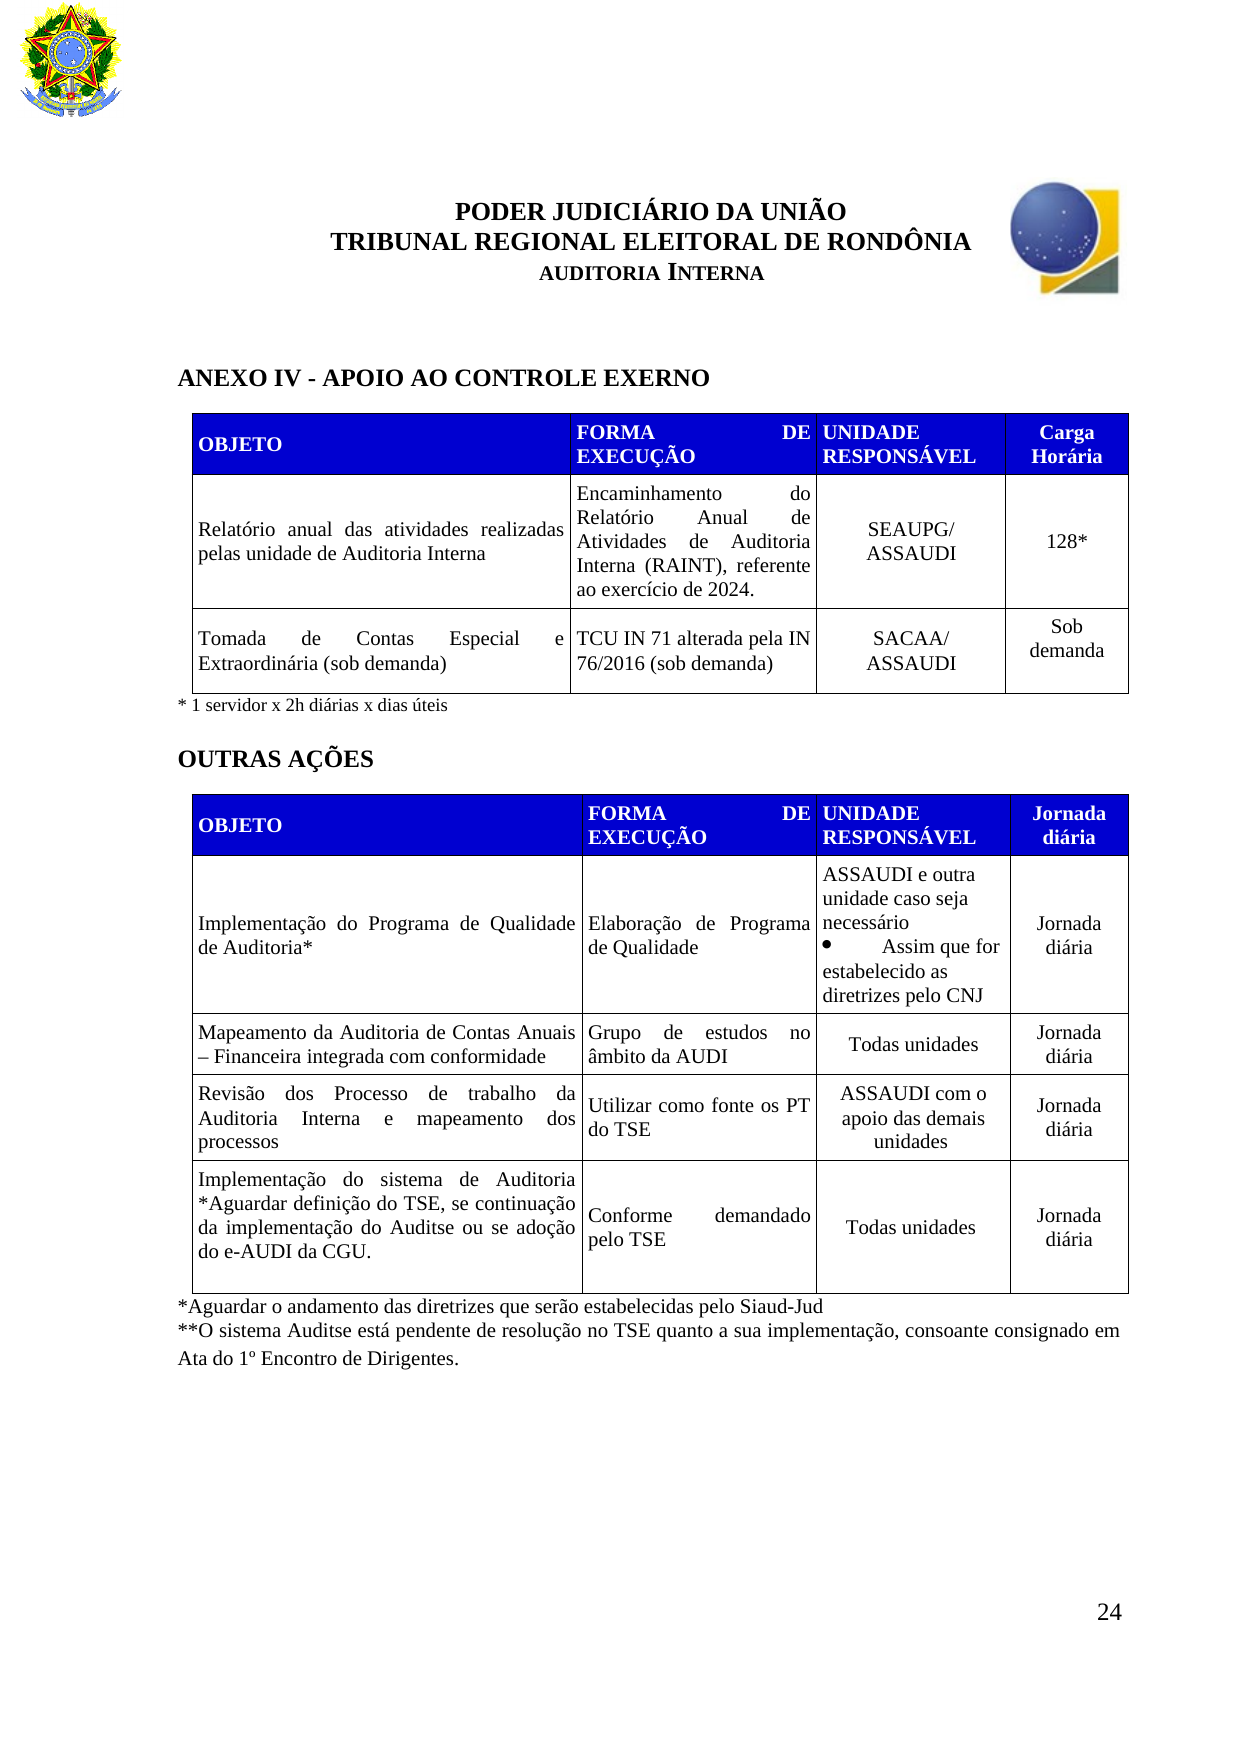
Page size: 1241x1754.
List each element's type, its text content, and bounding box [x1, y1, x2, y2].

table_cell ASSAUDI com o apoio das demais unidades [817, 1075, 1010, 1159]
table_cell SEAUPG/ ASSAUDI [817, 475, 1005, 607]
table_header Carga Horária [1006, 414, 1128, 474]
table_cell Conforme demandado pelo TSE [583, 1161, 816, 1293]
table_header OBJETO [193, 795, 582, 855]
table_cell 128* [1006, 475, 1128, 607]
table_cell Elaboração de Programa de Qualidade [583, 856, 816, 1013]
table_cell Encaminhamento do Relatório Anual de Atividades de Auditoria Interna (RAINT), referente ao exercício de 2024. [571, 475, 816, 607]
table_header UNIDADE RESPONSÁVEL [817, 414, 1005, 474]
table_cell Relatório anual das atividades realizadas pelas unidade de Auditoria Interna [193, 475, 570, 607]
table_header OBJETO [193, 414, 570, 474]
text **O sistema Auditse está pendente de resolução no TSE quanto a sua implementação, consoante consignado em Ata do 1º Encontro de Dirigentes. [177, 1318, 1122, 1369]
text * 1 servidor x 2h diárias x dias úteis [177, 693, 1122, 715]
text OUTRAS AÇÕES [177, 744, 1122, 773]
table_header Jornada diária [1011, 795, 1128, 855]
subtitle ANEXO IV - APOIO AO CONTROLE EXERNO [177, 363, 1122, 392]
table_cell Todas unidades [817, 1014, 1010, 1074]
table_cell Sob demanda [1006, 609, 1128, 692]
table_cell Todas unidades [817, 1161, 1010, 1293]
table_cell Tomada de Contas Especial e Extraordinária (sob demanda) [193, 609, 570, 692]
table_header FORMA DE EXECUÇÃO [571, 414, 816, 474]
text *Aguardar o andamento das diretrizes que serão estabelecidas pelo Siaud-Jud [177, 1294, 1122, 1318]
table_cell Revisão dos Processo de trabalho da Auditoria Interna e mapeamento dos processos [193, 1075, 582, 1159]
table_cell Grupo de estudos no âmbito da AUDI [583, 1014, 816, 1074]
table_cell Jornada diária [1011, 1075, 1128, 1159]
table_cell Implementação do Programa de Qualidade de Auditoria* [193, 856, 582, 1013]
table_header FORMA DE EXECUÇÃO [583, 795, 816, 855]
table_cell TCU IN 71 alterada pela IN 76/2016 (sob demanda) [571, 609, 816, 692]
table_cell Utilizar como fonte os PT do TSE [583, 1075, 816, 1159]
table_cell Implementação do sistema de Auditoria *Aguardar definição do TSE, se continuação da implementação do Auditse ou se adoção do e-AUDI da CGU. [193, 1161, 582, 1293]
table_cell Jornada diária [1011, 1014, 1128, 1074]
table_cell ASSAUDI e outra unidade caso seja necessário Assim que for estabelecido as diretrizes pelo CNJ [817, 856, 1010, 1013]
table_cell Jornada diária [1011, 856, 1128, 1013]
table_cell SACAA/ ASSAUDI [817, 609, 1005, 692]
table_cell Mapeamento da Auditoria de Contas Anuais – Financeira integrada com conformidade [193, 1014, 582, 1074]
table_header UNIDADE RESPONSÁVEL [817, 795, 1010, 855]
table_cell Jornada diária [1011, 1161, 1128, 1293]
